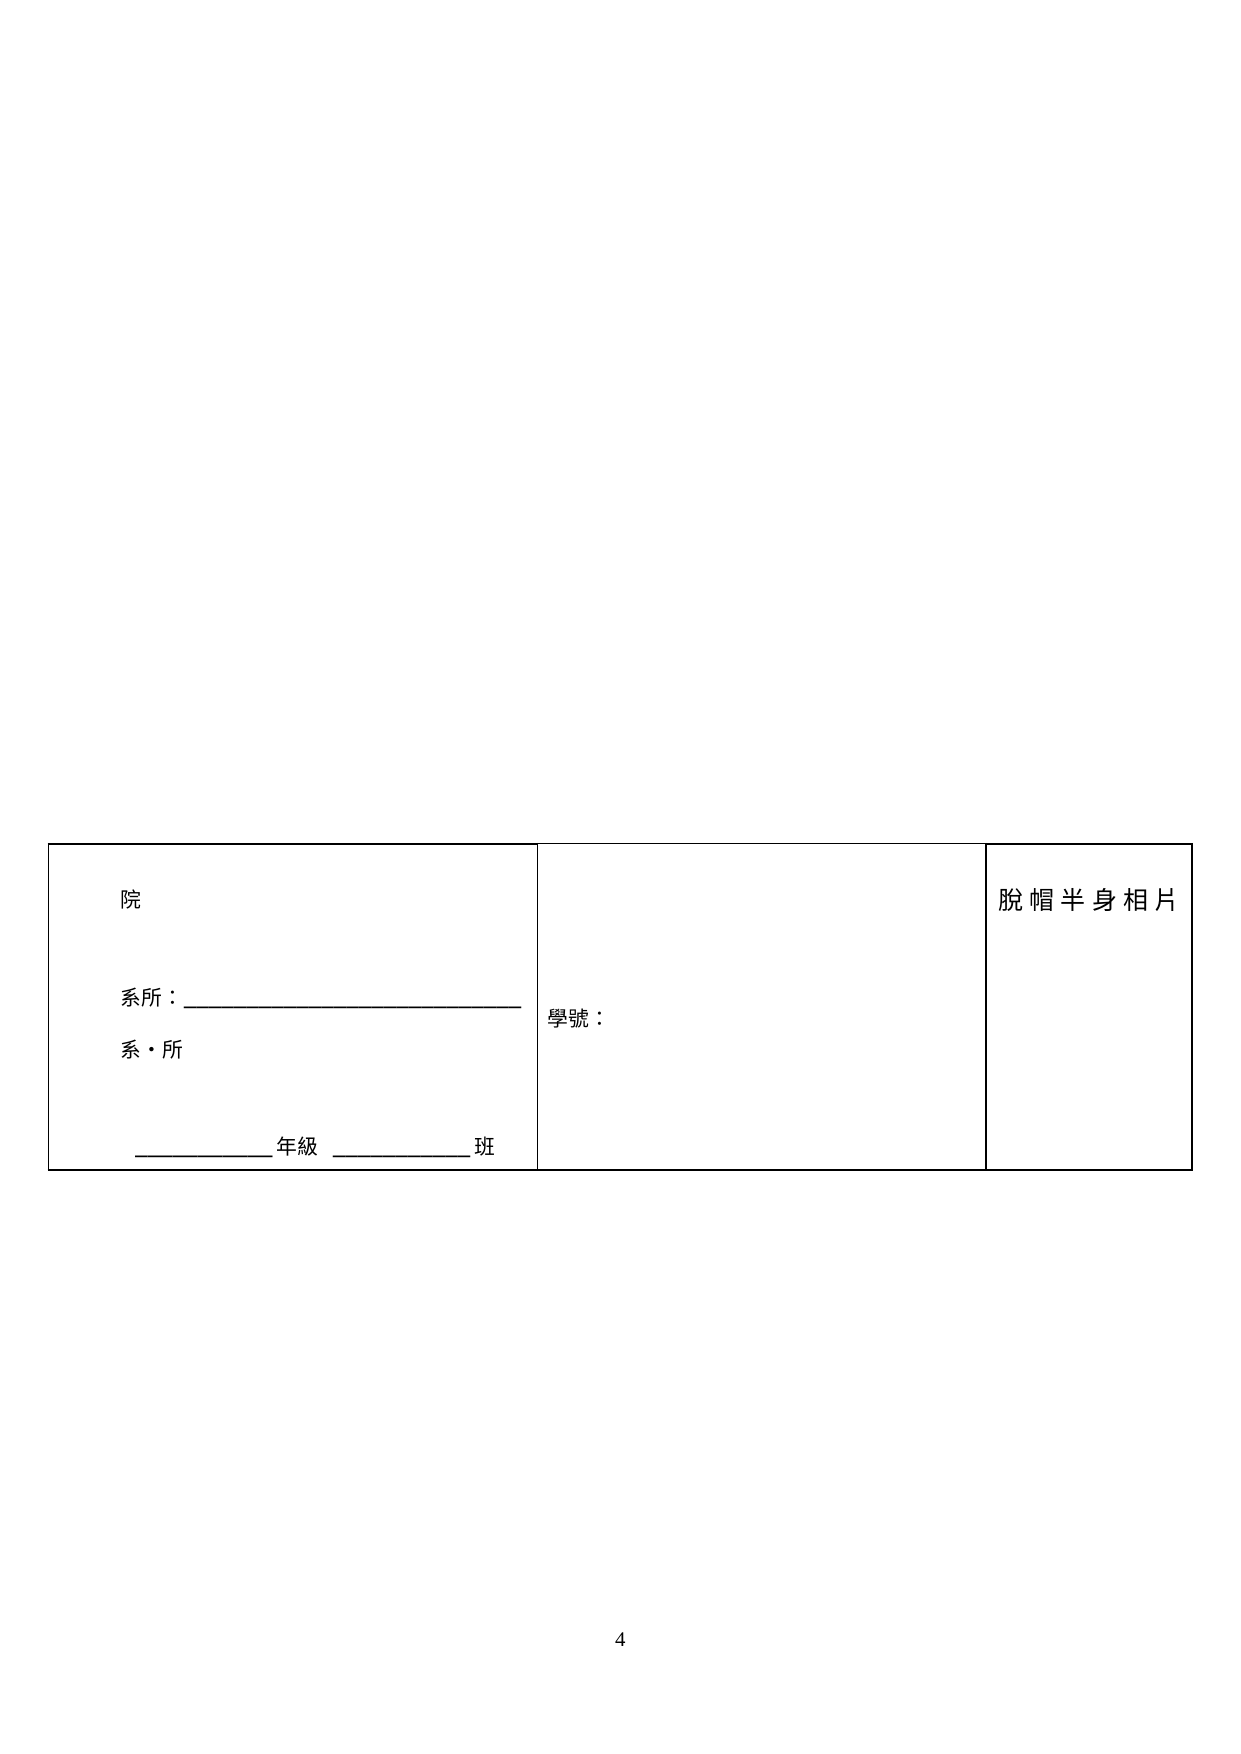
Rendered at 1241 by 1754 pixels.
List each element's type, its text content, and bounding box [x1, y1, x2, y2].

table_cell 院 系所：___________________________ 系・所 ___________年級 ___________班 [49, 845, 537, 1169]
table_cell 學號： [538, 844, 985, 1169]
table_header 脫帽半身相片 [987, 845, 1191, 1169]
